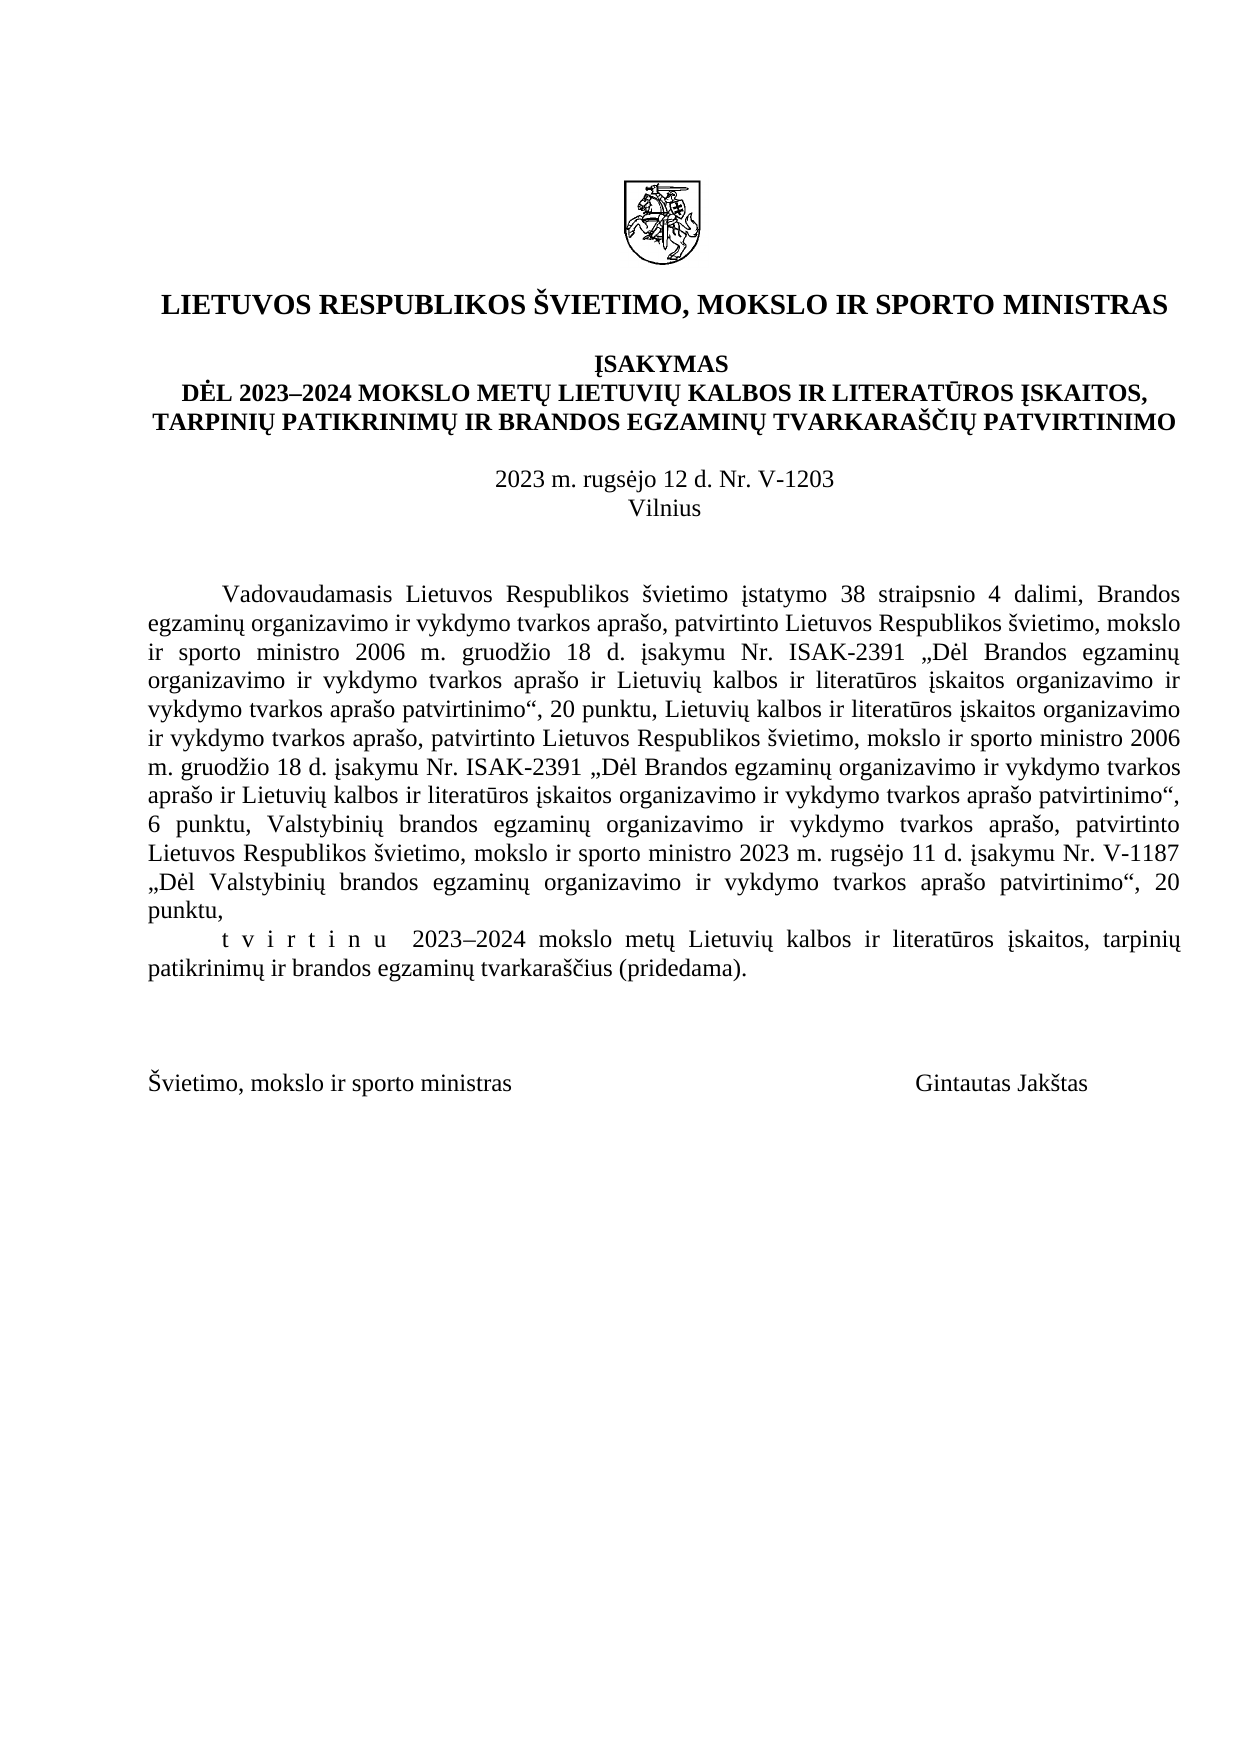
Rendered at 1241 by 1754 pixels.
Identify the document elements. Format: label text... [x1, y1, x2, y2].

text ĮSAKYMAS [148, 349, 1181, 378]
text LIETUVOS RESPUBLIKOS ŠVIETIMO, MOKSLO IR SPORTO MINISTRAS [148, 287, 1181, 321]
text Vilnius [148, 493, 1181, 522]
text Švietimo, mokslo ir sporto ministras Gintautas Jakštas [148, 1068, 1181, 1097]
text 2023 m. rugsėjo 12 d. Nr. V-1203 [148, 464, 1181, 493]
text DĖL 2023–2024 MOKSLO METŲ LIETUVIŲ KALBOS IR LITERATŪROS ĮSKAITOS, TARPINIŲ PATIKRINIMŲ IR BRANDOS EGZAMINŲ TVARKARAŠČIŲ PATVIRTINIMO [148, 378, 1181, 436]
text t v i r t i n u 2023–2024 mokslo metų Lietuvių kalbos ir literatūros įskaitos, tarpinių patikrinimų ir brandos egzaminų tvarkaraščius (pridedama). [148, 924, 1181, 982]
text Vadovaudamasis Lietuvos Respublikos švietimo įstatymo 38 straipsnio 4 dalimi, Brandos egzaminų organizavimo ir vykdymo tvarkos aprašo, patvirtinto Lietuvos Respublikos švietimo, mokslo ir sporto ministro 2006 m. gruodžio 18 d. įsakymu Nr. ISAK-2391 „Dėl Brandos egzaminų organizavimo ir vykdymo tvarkos aprašo ir Lietuvių kalbos ir literatūros įskaitos organizavimo ir vykdymo tvarkos aprašo patvirtinimo“, 20 punktu, Lietuvių kalbos ir literatūros įskaitos organizavimo ir vykdymo tvarkos aprašo, patvirtinto Lietuvos Respublikos švietimo, mokslo ir sporto ministro 2006 m. gruodžio 18 d. įsakymu Nr. ISAK-2391 „Dėl Brandos egzaminų organizavimo ir vykdymo tvarkos aprašo ir Lietuvių kalbos ir literatūros įskaitos organizavimo ir vykdymo tvarkos aprašo patvirtinimo“, 6 punktu, Valstybinių brandos egzaminų organizavimo ir vykdymo tvarkos aprašo, patvirtinto Lietuvos Respublikos švietimo, mokslo ir sporto ministro 2023 m. rugsėjo 11 d. įsakymu Nr. V-1187 „Dėl Valstybinių brandos egzaminų organizavimo ir vykdymo tvarkos aprašo patvirtinimo“, 20 punktu, [148, 579, 1181, 924]
